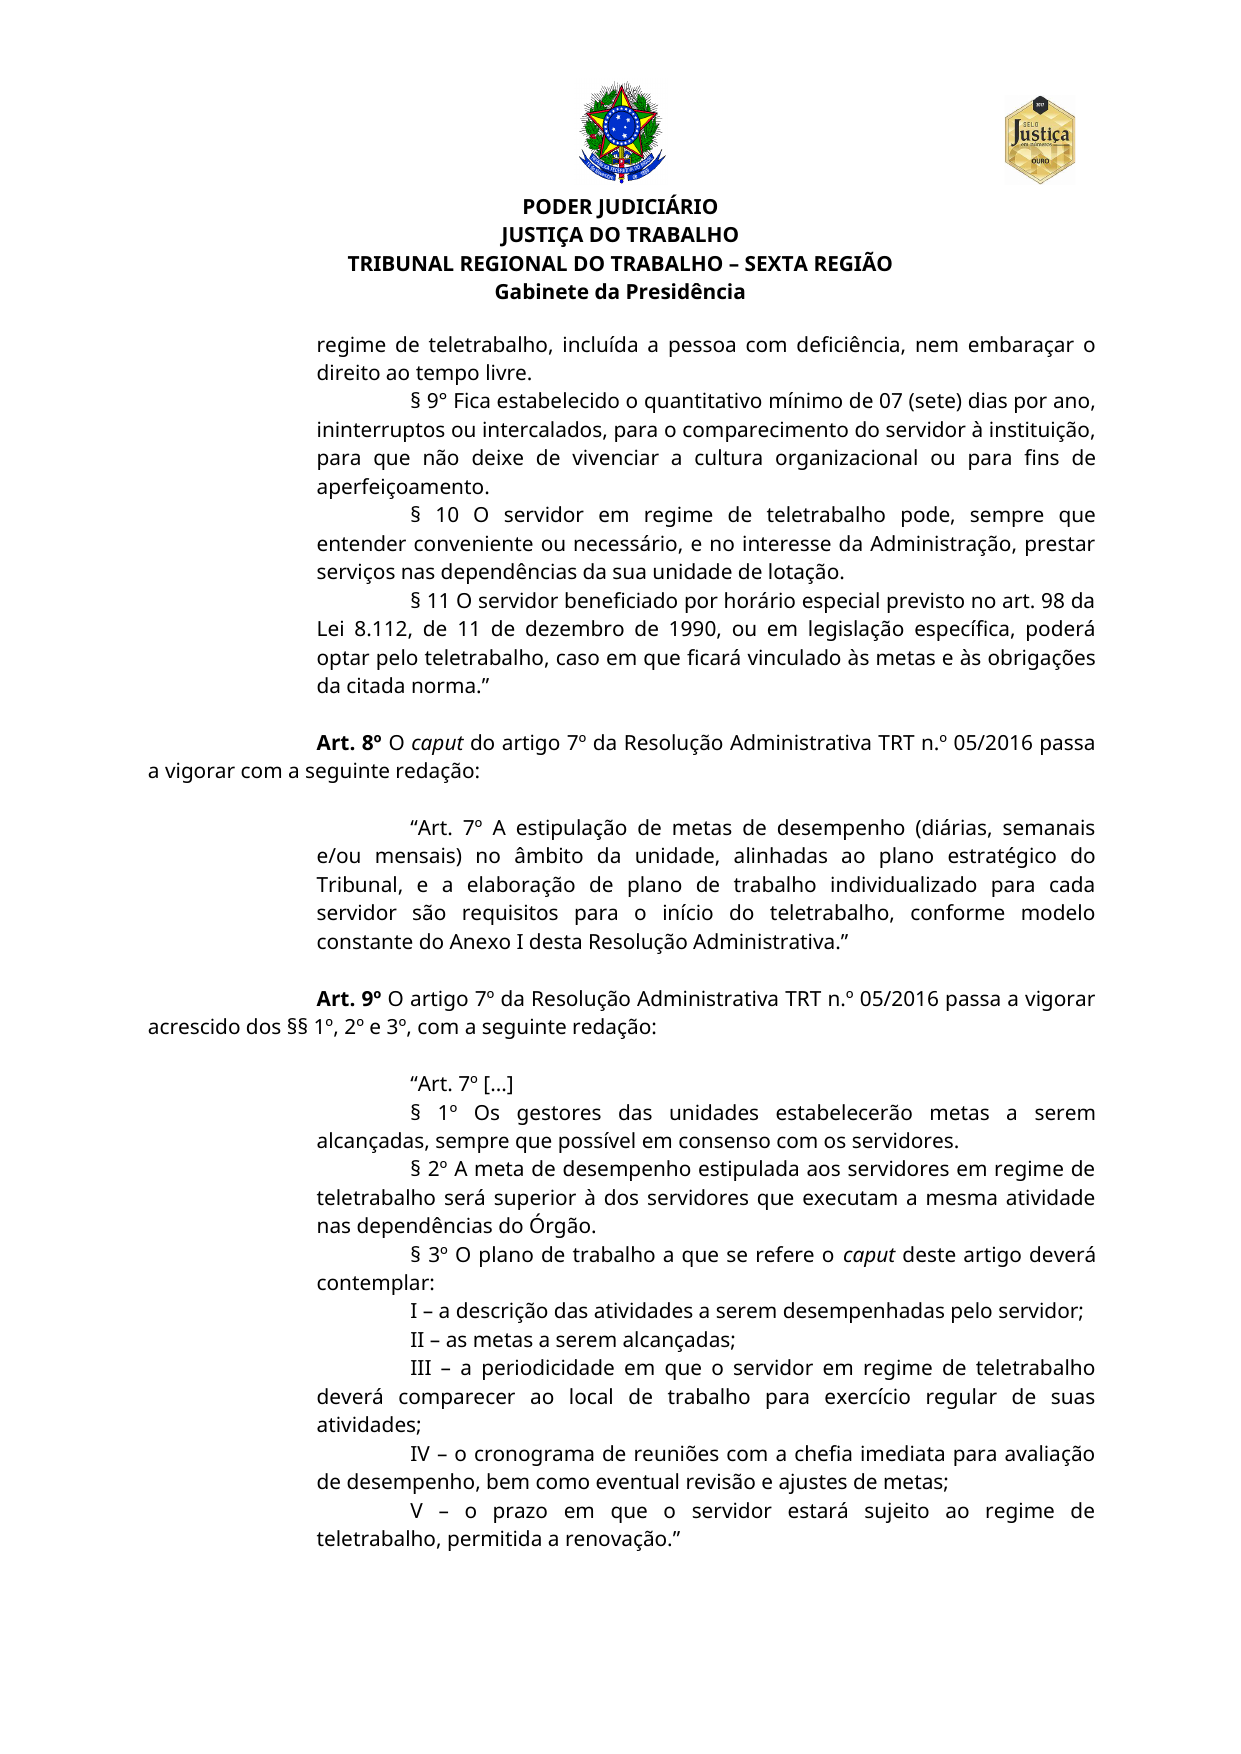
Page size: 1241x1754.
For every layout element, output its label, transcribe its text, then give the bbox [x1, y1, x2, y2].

text II – as metas a serem alcançadas; [316, 1325, 1097, 1353]
text § 11 O servidor beneficiado por horário especial previsto no art. 98 da Lei 8.112, de 11 de dezembro de 1990, ou em legislação específica, poderá optar pelo teletrabalho, caso em que ficará vinculado às metas e às obrigações da citada norma.” [316, 586, 1097, 699]
text § 1º Os gestores das unidades estabelecerão metas a serem alcançadas, sempre que possível em consenso com os servidores. [316, 1098, 1097, 1154]
text III – a periodicidade em que o servidor em regime de teletrabalho deverá comparecer ao local de trabalho para exercício regular de suas atividades; [316, 1353, 1097, 1439]
text § 2º A meta de desempenho estipulada aos servidores em regime de teletrabalho será superior à dos servidores que executam a mesma atividade nas dependências do Órgão. [316, 1154, 1097, 1240]
text § 9° Fica estabelecido o quantitativo mínimo de 07 (sete) dias por ano, ininterruptos ou intercalados, para o comparecimento do servidor à instituição, para que não deixe de vivenciar a cultura organizacional ou para fins de aperfeiçoamento. [316, 387, 1097, 500]
text Art. 9º O artigo 7º da Resolução Administrativa TRT n.º 05/2016 passa a vigorar acrescido dos §§ 1º, 2º e 3º, com a seguinte redação: [148, 984, 1097, 1041]
text regime de teletrabalho, incluída a pessoa com deficiência, nem embaraçar o direito ao tempo livre. [316, 330, 1097, 387]
text IV – o cronograma de reuniões com a chefia imediata para avaliação de desempenho, bem como eventual revisão e ajustes de metas; [316, 1439, 1097, 1496]
text V – o prazo em que o servidor estará sujeito ao regime de teletrabalho, permitida a renovação.” [316, 1496, 1097, 1553]
text I – a descrição das atividades a serem desempenhadas pelo servidor; [316, 1297, 1097, 1325]
picture [574, 78, 668, 185]
text “Art. 7º [...] [316, 1069, 1097, 1098]
text Art. 8º O caput do artigo 7º da Resolução Administrativa TRT n.º 05/2016 passa a vigorar com a seguinte redação: [148, 728, 1097, 785]
text § 3º O plano de trabalho a que se refere o caput deste artigo deverá contemplar: [316, 1240, 1097, 1297]
text § 10 O servidor em regime de teletrabalho pode, sempre que entender conveniente ou necessário, e no interesse da Administração, prestar serviços nas dependências da sua unidade de lotação. [316, 500, 1097, 586]
text “Art. 7º A estipulação de metas de desempenho (diárias, semanais e/ou mensais) no âmbito da unidade, alinhadas ao plano estratégico do Tribunal, e a elaboração de plano de trabalho individualizado para cada servidor são requisitos para o início do teletrabalho, conforme modelo constante do Anexo I desta Resolução Administrativa.” [316, 813, 1097, 955]
